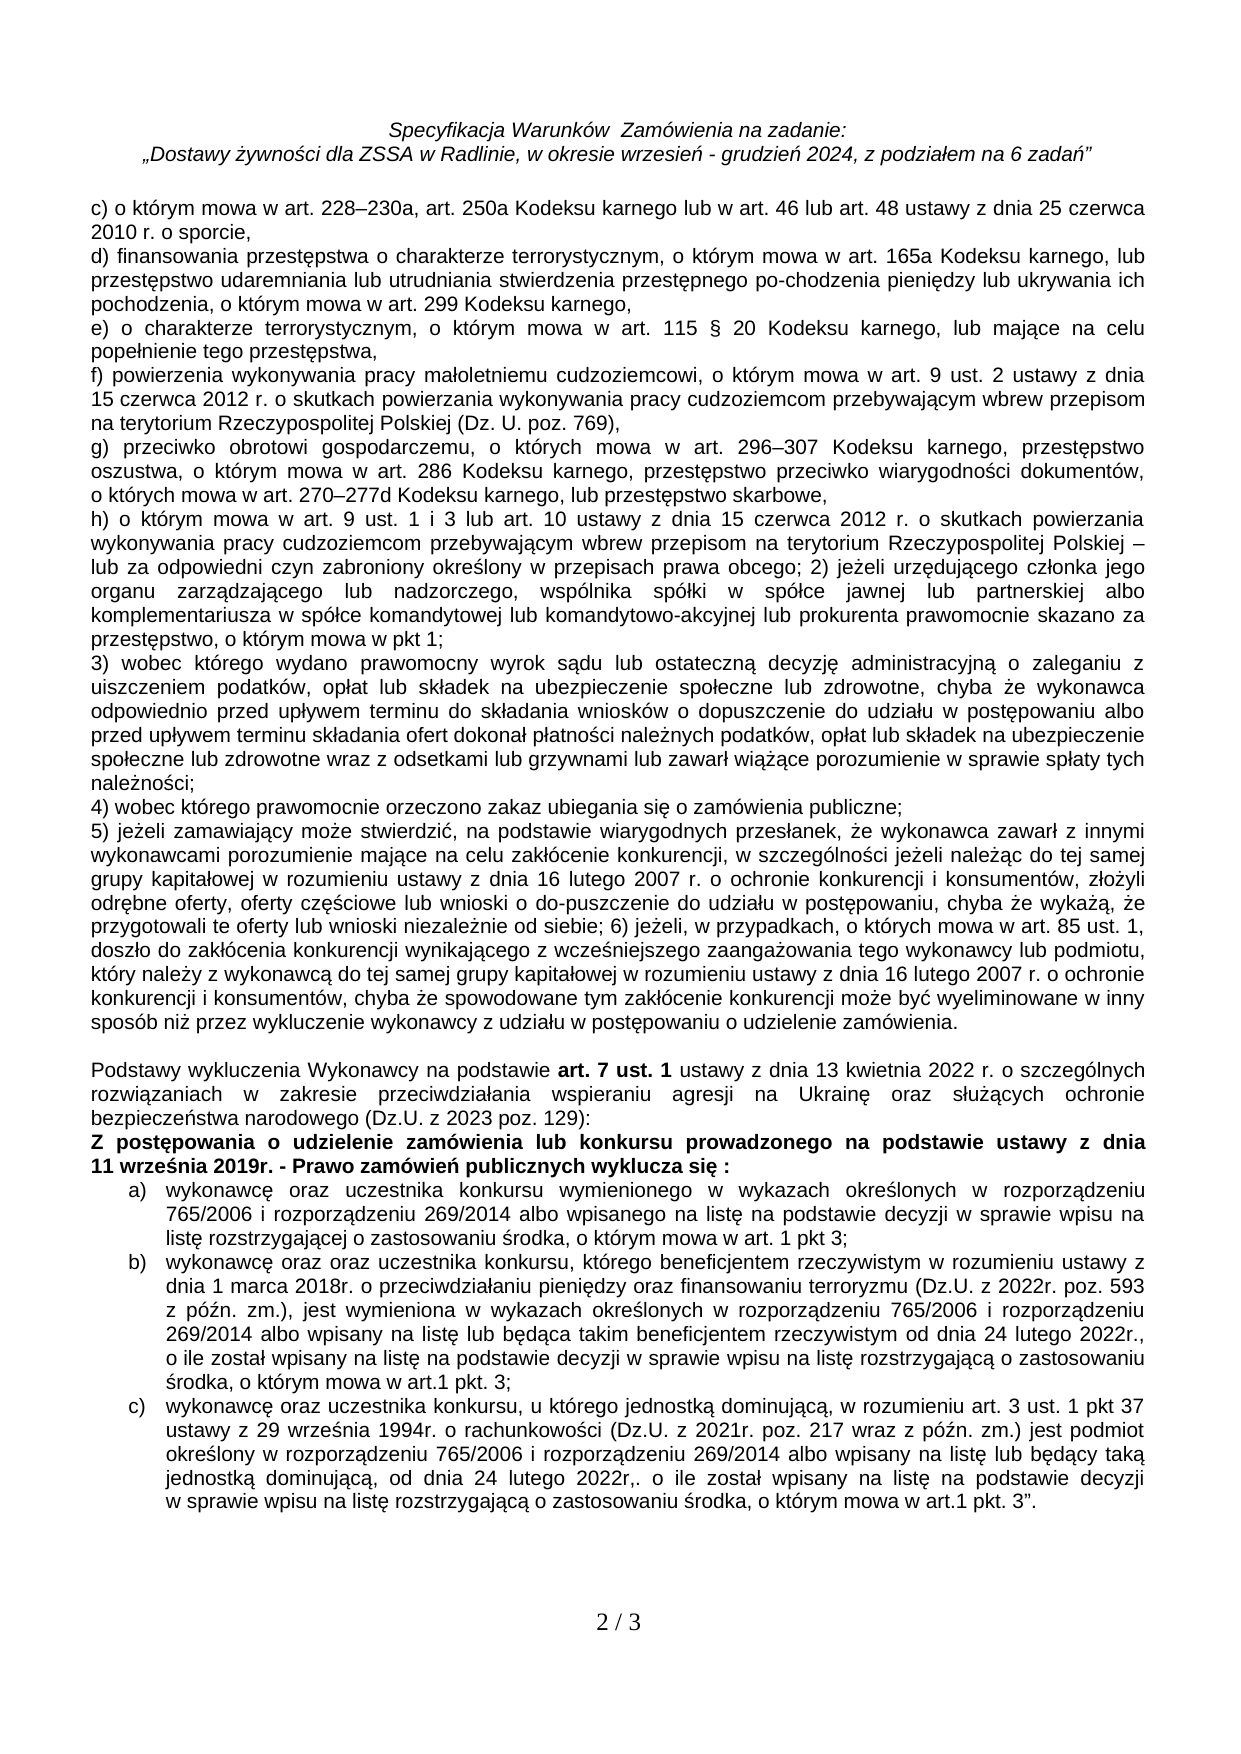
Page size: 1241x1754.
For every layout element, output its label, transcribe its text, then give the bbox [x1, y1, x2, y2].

text 4) wobec którego prawomocnie orzeczono zakaz ubiegania się o zamówienia publiczne; [91, 794, 1146, 818]
text Z postępowania o udzielenie zamówienia lub konkursu prowadzonego na podstawie ustawy z dnia 11 września 2019r. - Prawo zamówień publicznych wyklucza się : [91, 1130, 1146, 1178]
text Podstawy wykluczenia Wykonawcy na podstawie art. 7 ust. 1 ustawy z dnia 13 kwietnia 2022 r. o szczególnych rozwiązaniach w zakresie przeciwdziałania wspieraniu agresji na Ukrainę oraz służących ochronie bezpieczeństwa narodowego (Dz.U. z 2023 poz. 129): [91, 1058, 1146, 1130]
text 5) jeżeli zamawiający może stwierdzić, na podstawie wiarygodnych przesłanek, że wykonawca zawarł z innymi wykonawcami porozumienie mające na celu zakłócenie konkurencji, w szczególności jeżeli należąc do tej samej grupy kapitałowej w rozumieniu ustawy z dnia 16 lutego 2007 r. o ochronie konkurencji i konsumentów, złożyli odrębne oferty, oferty częściowe lub wnioski o do-puszczenie do udziału w postępowaniu, chyba że wykażą, że przygotowali te oferty lub wnioski niezależnie od siebie; 6) jeżeli, w przypadkach, o których mowa w art. 85 ust. 1, doszło do zakłócenia konkurencji wynikającego z wcześniejszego zaangażowania tego wykonawcy lub podmiotu, który należy z wykonawcą do tej samej grupy kapitałowej w rozumieniu ustawy z dnia 16 lutego 2007 r. o ochronie konkurencji i konsumentów, chyba że spowodowane tym zakłócenie konkurencji może być wyeliminowane w inny sposób niż przez wykluczenie wykonawcy z udziału w postępowaniu o udzielenie zamówienia. [91, 818, 1146, 1034]
text 3) wobec którego wydano prawomocny wyrok sądu lub ostateczną decyzję administracyjną o zaleganiu z uiszczeniem podatków, opłat lub składek na ubezpieczenie społeczne lub zdrowotne, chyba że wykonawca odpowiednio przed upływem terminu do składania wniosków o dopuszczenie do udziału w postępowaniu albo przed upływem terminu składania ofert dokonał płatności należnych podatków, opłat lub składek na ubezpieczenie społeczne lub zdrowotne wraz z odsetkami lub grzywnami lub zawarł wiążące porozumienie w sprawie spłaty tych należności; [91, 651, 1146, 794]
text c) o którym mowa w art. 228–230a, art. 250a Kodeksu karnego lub w art. 46 lub art. 48 ustawy z dnia 25 czerwca 2010 r. o sporcie, [91, 196, 1146, 243]
text d) finansowania przestępstwa o charakterze terrorystycznym, o którym mowa w art. 165a Kodeksu karnego, lub przestępstwo udaremniania lub utrudniania stwierdzenia przestępnego po-chodzenia pieniędzy lub ukrywania ich pochodzenia, o którym mowa w art. 299 Kodeksu karnego, [91, 243, 1146, 315]
list wykonawcę oraz uczestnika konkursu, u którego jednostką dominującą, w rozumieniu art. 3 ust. 1 pkt 37 ustawy z 29 września 1994r. o rachunkowości (Dz.U. z 2021r. poz. 217 wraz z późn. zm.) jest podmiot określony w rozporządzeniu 765/2006 i rozporządzeniu 269/2014 albo wpisany na listę lub będący taką jednostką dominującą, od dnia 24 lutego 2022r,. o ile został wpisany na listę na podstawie decyzji w sprawie wpisu na listę rozstrzygającą o zastosowaniu środka, o którym mowa w art.1 pkt. 3”. [128, 1393, 1146, 1513]
text h) o którym mowa w art. 9 ust. 1 i 3 lub art. 10 ustawy z dnia 15 czerwca 2012 r. o skutkach powierzania wykonywania pracy cudzoziemcom przebywającym wbrew przepisom na terytorium Rzeczypospolitej Polskiej – lub za odpowiedni czyn zabroniony określony w przepisach prawa obcego; 2) jeżeli urzędującego członka jego organu zarządzającego lub nadzorczego, wspólnika spółki w spółce jawnej lub partnerskiej albo komplementariusza w spółce komandytowej lub komandytowo-akcyjnej lub prokurenta prawomocnie skazano za przestępstwo, o którym mowa w pkt 1; [91, 507, 1146, 651]
text g) przeciwko obrotowi gospodarczemu, o których mowa w art. 296–307 Kodeksu karnego, przestępstwo oszustwa, o którym mowa w art. 286 Kodeksu karnego, przestępstwo przeciwko wiarygodności dokumentów, o których mowa w art. 270–277d Kodeksu karnego, lub przestępstwo skarbowe, [91, 435, 1146, 507]
text e) o charakterze terrorystycznym, o którym mowa w art. 115 § 20 Kodeksu karnego, lub mające na celu popełnienie tego przestępstwa, [91, 315, 1146, 363]
text f) powierzenia wykonywania pracy małoletniemu cudzoziemcowi, o którym mowa w art. 9 ust. 2 ustawy z dnia 15 czerwca 2012 r. o skutkach powierzania wykonywania pracy cudzoziemcom przebywającym wbrew przepisom na terytorium Rzeczypospolitej Polskiej (Dz. U. poz. 769), [91, 363, 1146, 435]
list wykonawcę oraz oraz uczestnika konkursu, którego beneficjentem rzeczywistym w rozumieniu ustawy z dnia 1 marca 2018r. o przeciwdziałaniu pieniędzy oraz finansowaniu terroryzmu (Dz.U. z 2022r. poz. 593 z późn. zm.), jest wymieniona w wykazach określonych w rozporządzeniu 765/2006 i rozporządzeniu 269/2014 albo wpisany na listę lub będąca takim beneficjentem rzeczywistym od dnia 24 lutego 2022r., o ile został wpisany na listę na podstawie decyzji w sprawie wpisu na listę rozstrzygającą o zastosowaniu środka, o którym mowa w art.1 pkt. 3; [128, 1250, 1146, 1393]
list wykonawcę oraz uczestnika konkursu wymienionego w wykazach określonych w rozporządzeniu 765/2006 i rozporządzeniu 269/2014 albo wpisanego na listę na podstawie decyzji w sprawie wpisu na listę rozstrzygającej o zastosowaniu środka, o którym mowa w art. 1 pkt 3; [128, 1178, 1146, 1250]
